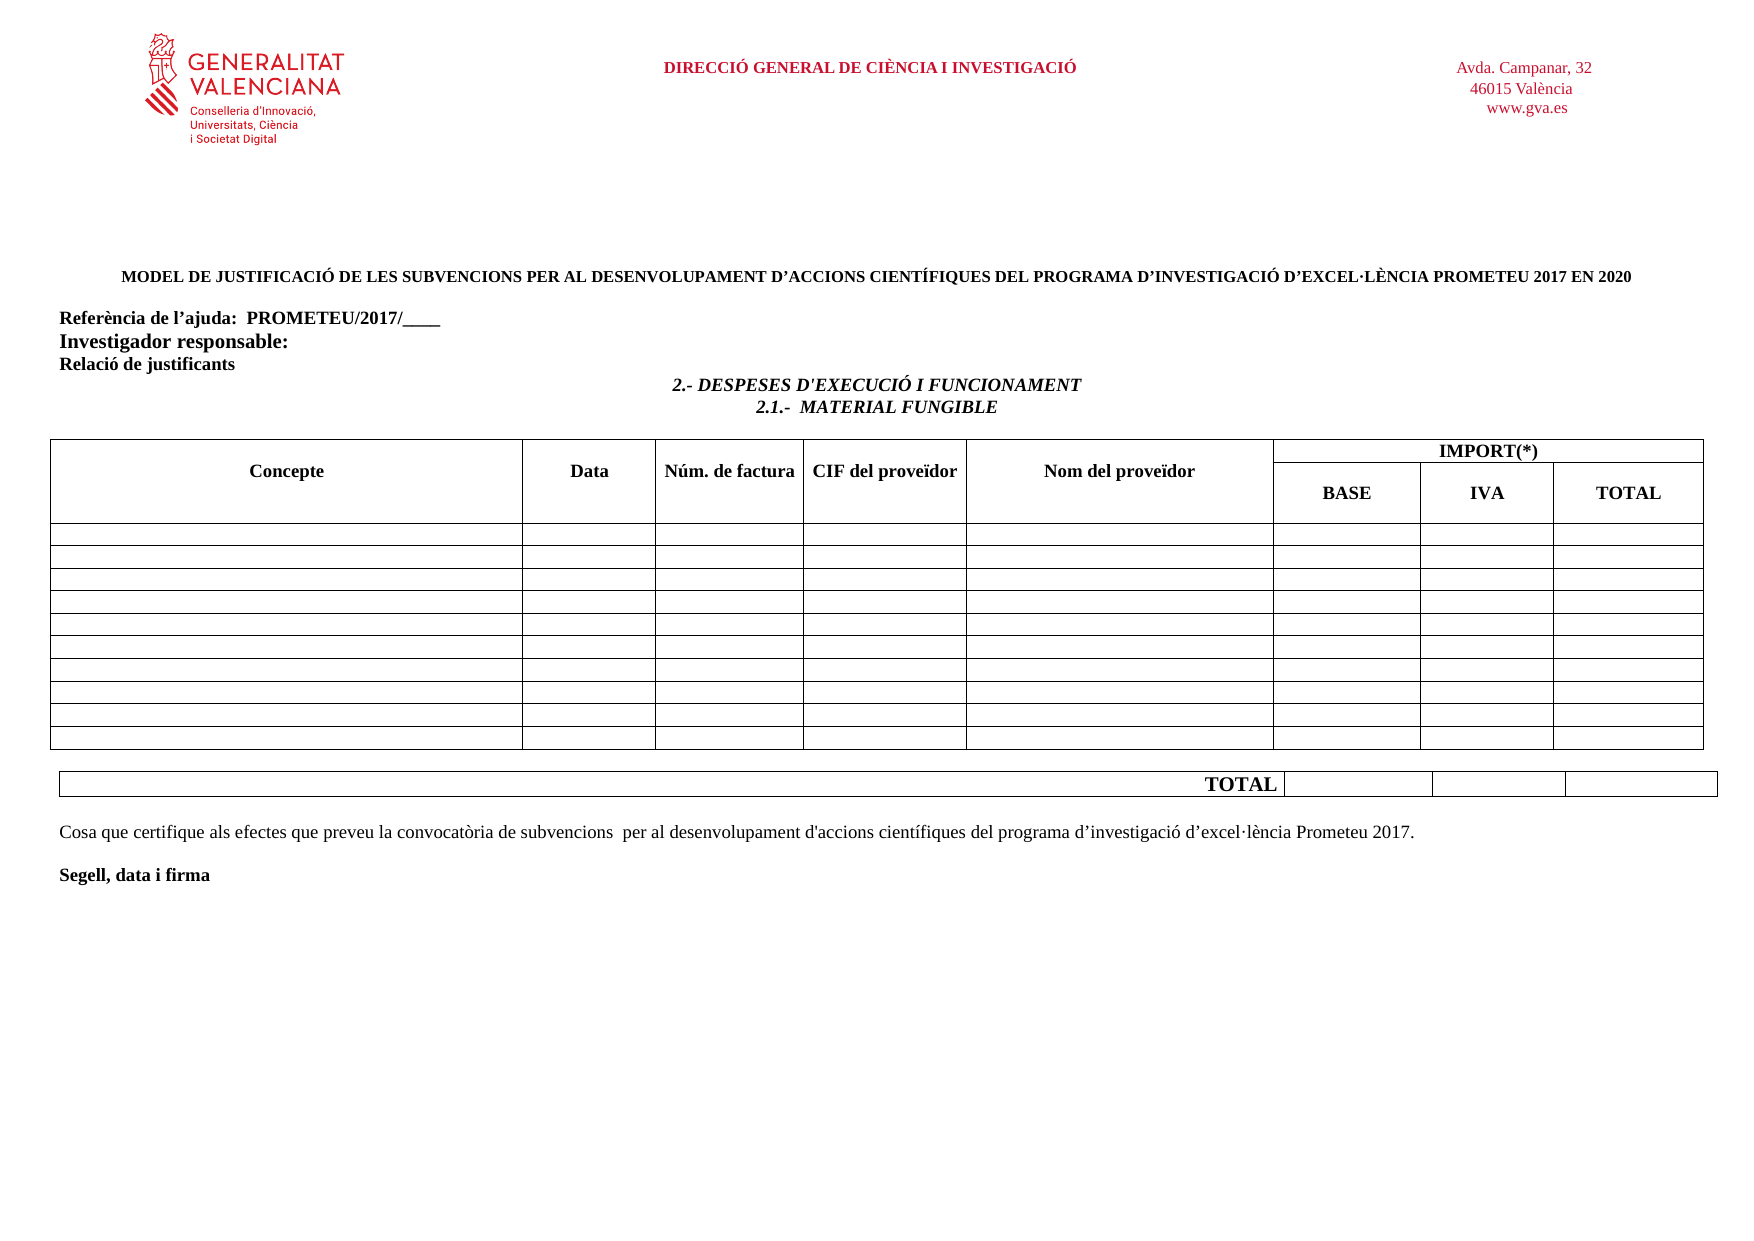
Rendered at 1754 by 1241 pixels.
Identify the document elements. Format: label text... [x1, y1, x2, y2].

table_cell [1554, 614, 1703, 635]
table_cell [523, 659, 655, 681]
table_cell [1554, 727, 1703, 748]
table_cell [967, 659, 1273, 681]
table_cell [1421, 636, 1553, 658]
table_cell [1421, 569, 1553, 590]
table_header [1285, 772, 1432, 796]
text 2.1.- MATERIAL FUNGIBLE [59, 396, 1695, 417]
table_cell [967, 682, 1273, 703]
table_cell [523, 546, 655, 568]
table_cell [1421, 591, 1553, 613]
table_cell [656, 614, 803, 635]
table_header [1566, 772, 1717, 796]
table_cell [1421, 682, 1553, 703]
table_cell [1554, 704, 1703, 726]
table_cell [1554, 569, 1703, 590]
table_cell BASE [1274, 463, 1420, 522]
table_cell [1554, 682, 1703, 703]
table_cell [523, 636, 655, 658]
table_cell [656, 546, 803, 568]
table_cell [1554, 524, 1703, 545]
table_cell [523, 727, 655, 748]
table_cell [967, 704, 1273, 726]
subtitle MODEL DE JUSTIFICACIÓ DE LES SUBVENCIONS PER AL DESENVOLUPAMENT D’ACCIONS CIENTÍFIQUES DEL PROGRAMA D’INVESTIGACIÓ D’EXCEL·LÈNCIA PROMETEU 2017 EN 2020 [59, 266, 1695, 286]
table_header TOTAL [60, 772, 1284, 796]
table_cell [804, 524, 966, 545]
table_cell [523, 569, 655, 590]
table_cell [51, 591, 522, 613]
table_cell [967, 727, 1273, 748]
table_cell [1274, 591, 1420, 613]
table_cell [51, 546, 522, 568]
table_cell [656, 524, 803, 545]
table_cell [656, 659, 803, 681]
table_cell [1274, 546, 1420, 568]
table_cell [967, 524, 1273, 545]
subtitle Cosa que certifique als efectes que preveu la convocatòria de subvencions per al desenvolupament d'accions científiques del programa d’investigació d’excel·lència Prometeu 2017. [59, 821, 1695, 843]
table_cell [1421, 704, 1553, 726]
table_cell [1554, 636, 1703, 658]
text Referència de l’ajuda: PROMETEU/2017/____ [59, 307, 1695, 329]
table_cell [804, 636, 966, 658]
table_cell [1274, 636, 1420, 658]
table_cell [804, 614, 966, 635]
table_cell [51, 524, 522, 545]
table_cell IVA [1421, 463, 1553, 522]
table_cell [51, 682, 522, 703]
table_cell [1554, 591, 1703, 613]
table_cell [1421, 546, 1553, 568]
table_cell [1554, 659, 1703, 681]
table_cell [804, 546, 966, 568]
table_cell [1421, 614, 1553, 635]
table_cell [967, 591, 1273, 613]
table_cell [1421, 524, 1553, 545]
table_cell [804, 682, 966, 703]
table_cell [1274, 569, 1420, 590]
table_cell [967, 636, 1273, 658]
table_cell [1274, 682, 1420, 703]
table_cell [804, 659, 966, 681]
table_cell [804, 591, 966, 613]
table_cell [1421, 727, 1553, 748]
table_cell [1274, 659, 1420, 681]
table_cell [51, 569, 522, 590]
table_cell [51, 659, 522, 681]
table_header Núm. de factura [656, 440, 803, 522]
table_cell [804, 704, 966, 726]
table_cell [656, 682, 803, 703]
table_header Concepte [51, 440, 522, 522]
table_cell [656, 591, 803, 613]
table_cell [1274, 704, 1420, 726]
table_header CIF del proveïdor [804, 440, 966, 522]
table_cell [523, 614, 655, 635]
table_cell [51, 636, 522, 658]
table_cell [967, 546, 1273, 568]
table_cell [523, 704, 655, 726]
table_cell [1554, 546, 1703, 568]
table_cell [656, 636, 803, 658]
table_cell [523, 682, 655, 703]
table_cell TOTAL [1554, 463, 1703, 522]
table_cell [656, 704, 803, 726]
table_cell [523, 524, 655, 545]
text Segell, data i firma [59, 864, 1695, 886]
table_cell [51, 704, 522, 726]
table_cell [1274, 524, 1420, 545]
text Investigador responsable: [59, 329, 1695, 353]
table_cell [804, 569, 966, 590]
table_cell [967, 569, 1273, 590]
subtitle 2.- DESPESES D'EXECUCIÓ I FUNCIONAMENT [59, 374, 1695, 396]
table_cell [656, 727, 803, 748]
table_cell [51, 727, 522, 748]
table_cell [1274, 614, 1420, 635]
table_cell [656, 569, 803, 590]
table_cell [1421, 659, 1553, 681]
subtitle Relació de justificants [59, 353, 1695, 374]
picture [103, 0, 391, 171]
table_cell [804, 727, 966, 748]
table_header Nom del proveïdor [967, 440, 1273, 522]
table_cell [51, 614, 522, 635]
table_cell [523, 591, 655, 613]
table_header IMPORT(*) [1274, 440, 1703, 462]
table_cell [1274, 727, 1420, 748]
table_cell [967, 614, 1273, 635]
table_header [1433, 772, 1565, 796]
table_header Data [523, 440, 655, 522]
